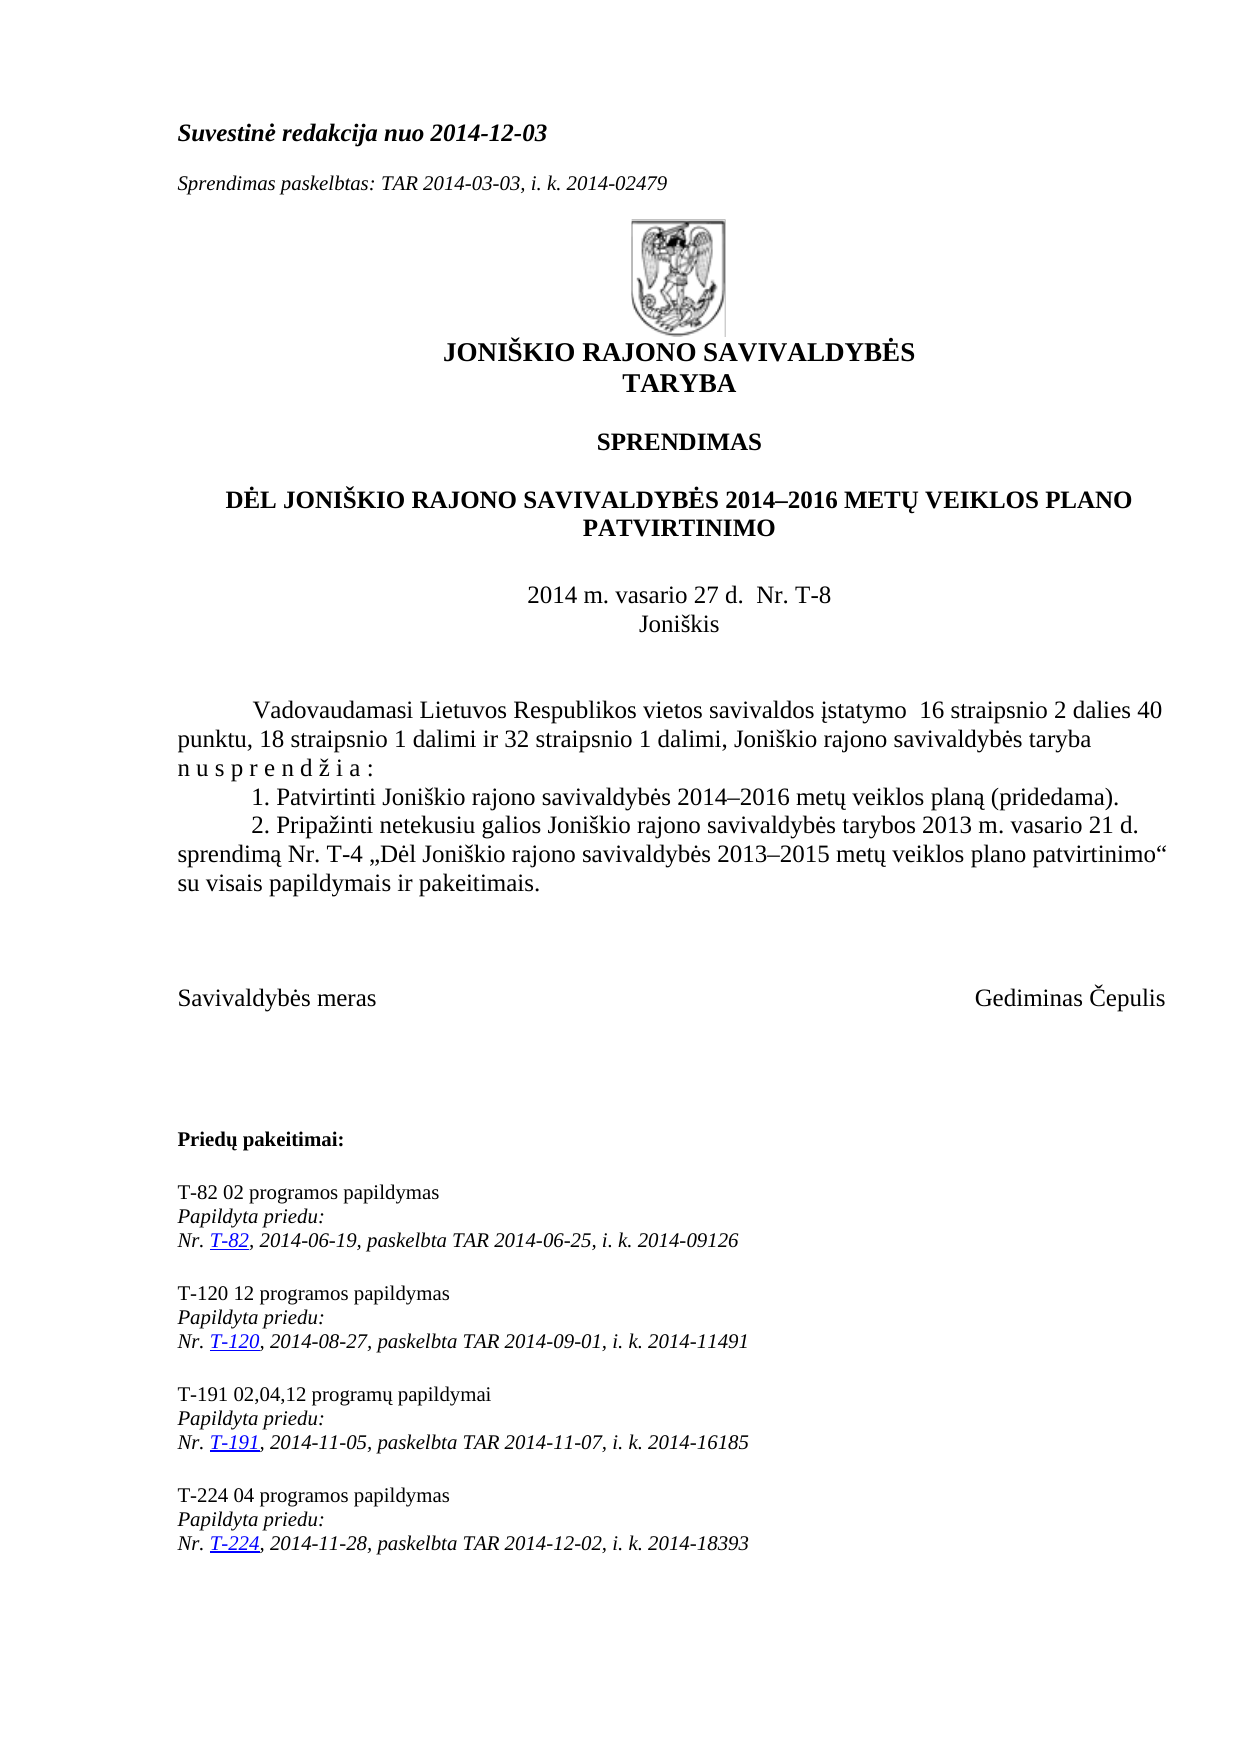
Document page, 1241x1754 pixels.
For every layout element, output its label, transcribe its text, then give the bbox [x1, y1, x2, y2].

text 2. Pripažinti netekusiu galios Joniškio rajono savivaldybės tarybos 2013 m. vasario 21 d. sprendimą Nr. T-4 „Dėl Joniškio rajono savivaldybės 2013–2015 metų veiklos plano patvirtinimo“ su visais papildymais ir pakeitimais. [177, 811, 1181, 897]
text Papildyta priedu: [177, 1507, 1181, 1531]
text Joniškis [177, 609, 1181, 638]
text Sprendimas paskelbtas: TAR 2014-03-03, i. k. 2014-02479 [177, 171, 1181, 195]
text 2014 m. vasario 27 d. Nr. T-8 [177, 581, 1181, 609]
text Papildyta priedu: [177, 1204, 1181, 1228]
text Vadovaudamasi Lietuvos Respublikos vietos savivaldos įstatymo 16 straipsnio 2 dalies 40 punktu, 18 straipsnio 1 dalimi ir 32 straipsnio 1 dalimi, Joniškio rajono savivaldybės taryba nusprendžia: [177, 696, 1181, 782]
text T-82 02 programos papildymas [177, 1180, 1181, 1204]
text DĖL JONIŠKIO RAJONO SAVIVALDYBĖS 2014–2016 METŲ VEIKLOS PLANO PATVIRTINIMO [177, 485, 1181, 542]
text Nr. T-82, 2014-06-19, paskelbta TAR 2014-06-25, i. k. 2014-09126 [177, 1228, 1181, 1252]
text Suvestinė redakcija nuo 2014-12-03 [177, 118, 1181, 147]
text 1. Patvirtinti Joniškio rajono savivaldybės 2014–2016 metų veiklos planą (pridedama). [177, 782, 1181, 811]
text taryba [177, 367, 1181, 398]
text T-120 12 programos papildymas [177, 1281, 1181, 1305]
text Nr. T-191, 2014-11-05, paskelbta TAR 2014-11-07, i. k. 2014-16185 [177, 1430, 1181, 1454]
text Nr. T-224, 2014-11-28, paskelbta TAR 2014-12-02, i. k. 2014-18393 [177, 1531, 1181, 1555]
text SPRENDIMAS [177, 427, 1181, 456]
text Nr. T-120, 2014-08-27, paskelbta TAR 2014-09-01, i. k. 2014-11491 [177, 1329, 1181, 1353]
text Papildyta priedu: [177, 1305, 1181, 1329]
text Savivaldybės meras Gediminas Čepulis [177, 983, 1181, 1012]
text Joniškio rajono savivaldybės [177, 336, 1181, 367]
text Priedų pakeitimai: [177, 1127, 1181, 1151]
text T-191 02,04,12 programų papildymai [177, 1382, 1181, 1406]
text T-224 04 programos papildymas [177, 1482, 1181, 1507]
text Papildyta priedu: [177, 1406, 1181, 1430]
